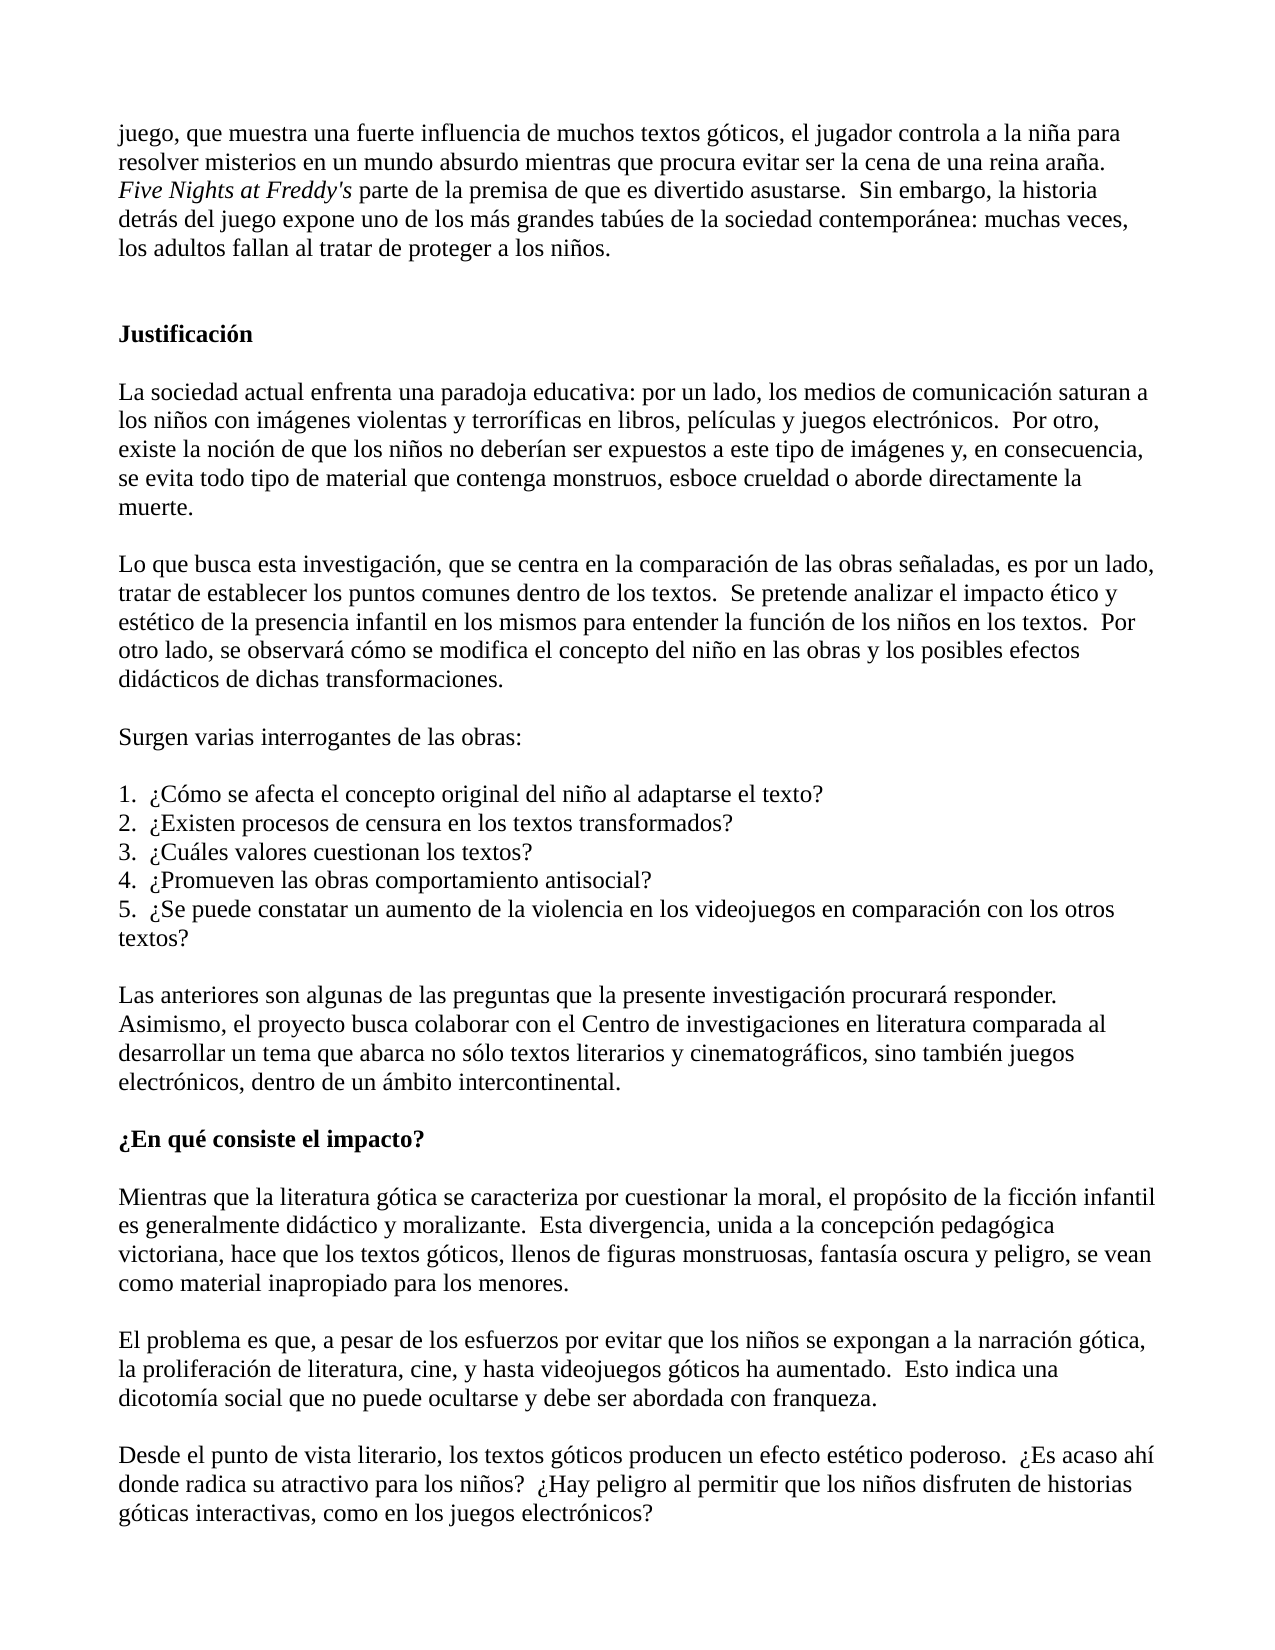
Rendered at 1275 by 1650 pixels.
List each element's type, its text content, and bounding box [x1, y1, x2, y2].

text El problema es que, a pesar de los esfuerzos por evitar que los niños se expongan a la narración gótica, la proliferación de literatura, cine, y hasta videojuegos góticos ha aumentado. Esto indica una dicotomía social que no puede ocultarse y debe ser abordada con franqueza. [118, 1326, 1157, 1412]
text 5. ¿Se puede constatar un aumento de la violencia en los videojuegos en comparación con los otros textos? [118, 894, 1157, 952]
text 2. ¿Existen procesos de censura en los textos transformados? [118, 808, 1157, 837]
text La sociedad actual enfrenta una paradoja educativa: por un lado, los medios de comunicación saturan a los niños con imágenes violentas y terroríficas en libros, películas y juegos electrónicos. Por otro, existe la noción de que los niños no deberían ser expuestos a este tipo de imágenes y, en consecuencia, se evita todo tipo de material que contenga monstruos, esboce crueldad o aborde directamente la muerte. [118, 377, 1157, 521]
text Surgen varias interrogantes de las obras: [118, 722, 1157, 751]
text 4. ¿Promueven las obras comportamiento antisocial? [118, 866, 1157, 894]
text Justificación [118, 319, 1157, 348]
text 3. ¿Cuáles valores cuestionan los textos? [118, 837, 1157, 866]
text Mientras que la literatura gótica se caracteriza por cuestionar la moral, el propósito de la ficción infantil es generalmente didáctico y moralizante. Esta divergencia, unida a la concepción pedagógica victoriana, hace que los textos góticos, llenos de figuras monstruosas, fantasía oscura y peligro, se vean como material inapropiado para los menores. [118, 1182, 1157, 1297]
text Lo que busca esta investigación, que se centra en la comparación de las obras señaladas, es por un lado, tratar de establecer los puntos comunes dentro de los textos. Se pretende analizar el impacto ético y estético de la presencia infantil en los mismos para entender la función de los niños en los textos. Por otro lado, se observará cómo se modifica el concepto del niño en las obras y los posibles efectos didácticos de dichas transformaciones. [118, 549, 1157, 693]
text Las anteriores son algunas de las preguntas que la presente investigación procurará responder. Asimismo, el proyecto busca colaborar con el Centro de investigaciones en literatura comparada al desarrollar un tema que abarca no sólo textos literarios y cinematográficos, sino también juegos electrónicos, dentro de un ámbito intercontinental. [118, 981, 1157, 1096]
text Desde el punto de vista literario, los textos góticos producen un efecto estético poderoso. ¿Es acaso ahí donde radica su atractivo para los niños? ¿Hay peligro al permitir que los niños disfruten de historias góticas interactivas, como en los juegos electrónicos? [118, 1441, 1157, 1527]
text ¿En qué consiste el impacto? [118, 1124, 1157, 1153]
text juego, que muestra una fuerte influencia de muchos textos góticos, el jugador controla a la niña para resolver misterios en un mundo absurdo mientras que procura evitar ser la cena de una reina araña. Five Nights at Freddy's parte de la premisa de que es divertido asustarse. Sin embargo, la historia detrás del juego expone uno de los más grandes tabúes de la sociedad contemporánea: muchas veces, los adultos fallan al tratar de proteger a los niños. [118, 118, 1157, 262]
text 1. ¿Cómo se afecta el concepto original del niño al adaptarse el texto? [118, 779, 1157, 808]
